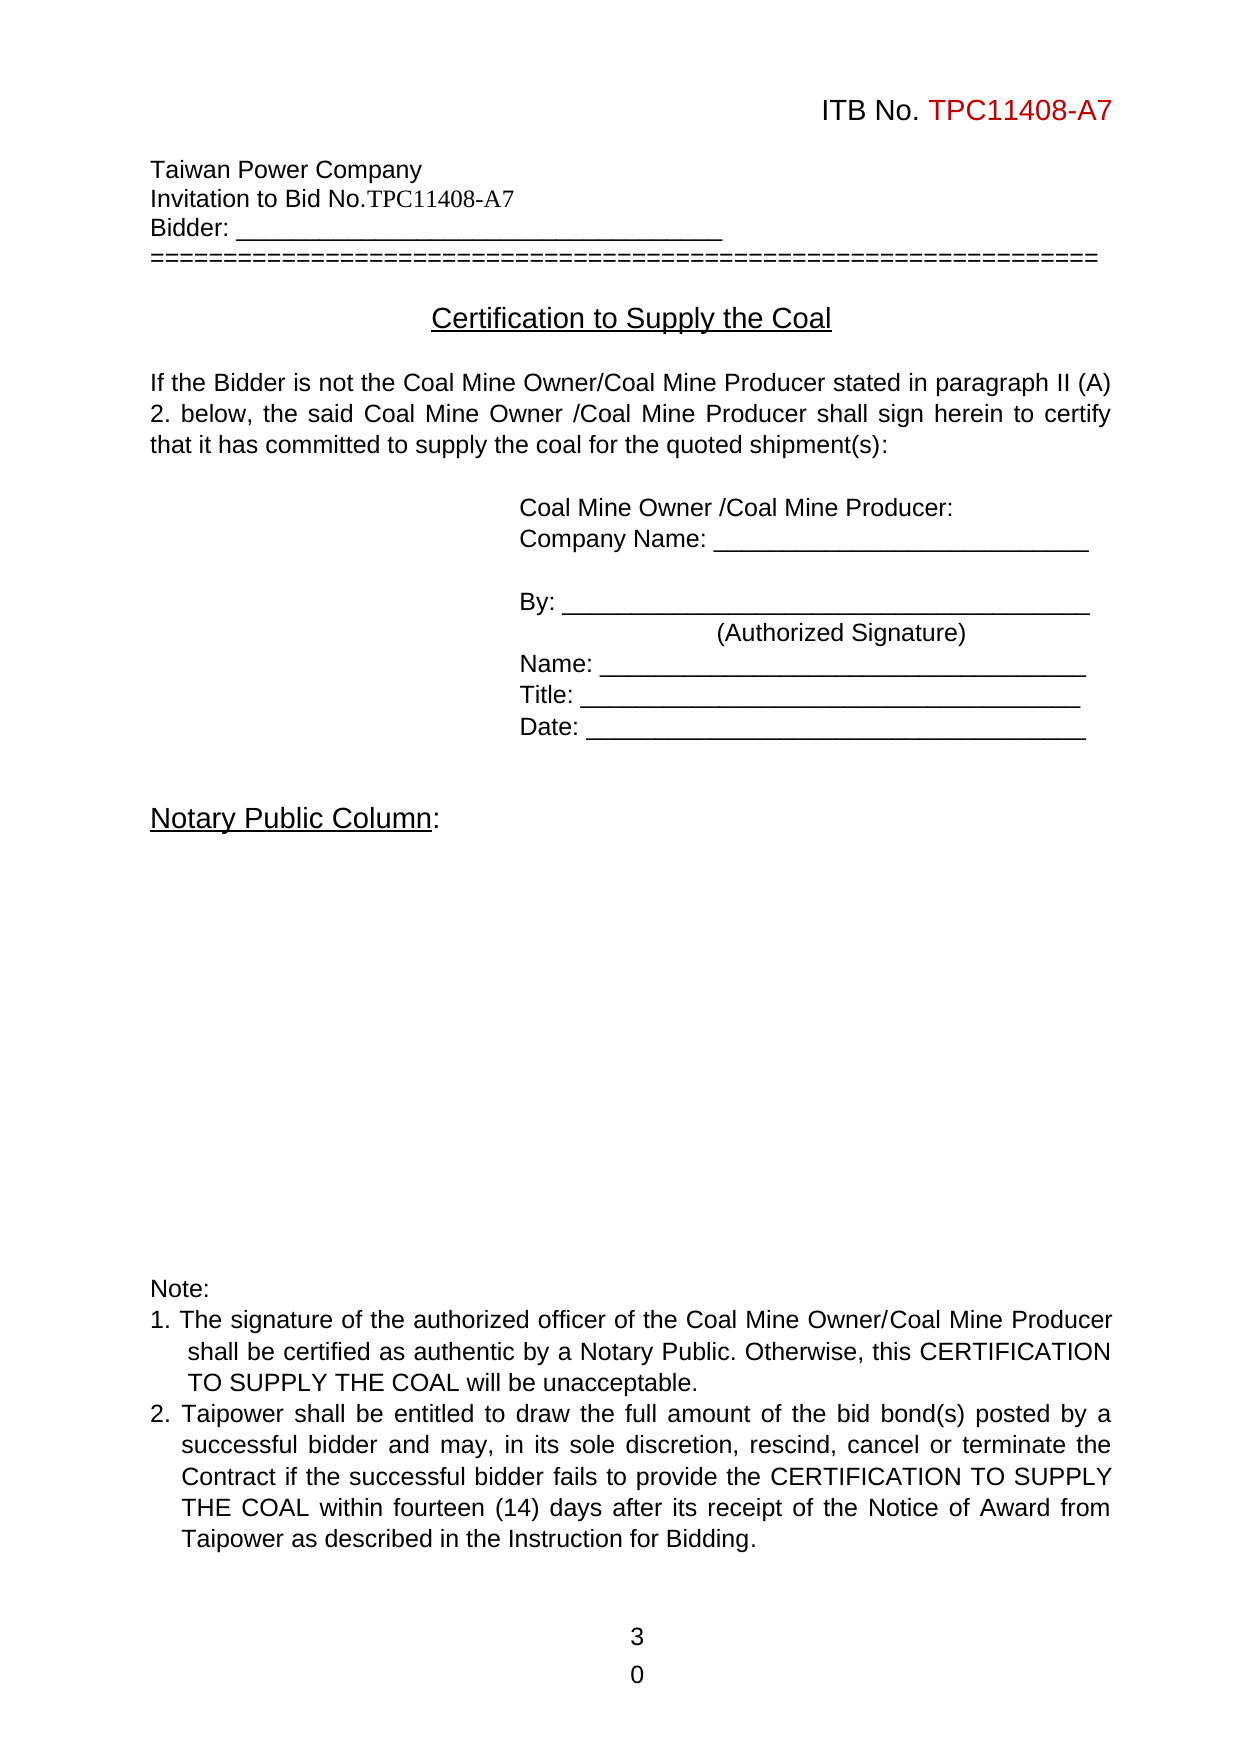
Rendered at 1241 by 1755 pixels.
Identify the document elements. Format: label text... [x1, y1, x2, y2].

text (Authorized Signature) [150, 616, 1113, 647]
text Taiwan Power Company [150, 155, 1113, 184]
text 1. The signature of the authorized officer of the Coal Mine Owner/Coal Mine Producer shall be certified as authentic by a Notary Public. Otherwise, this CERTIFICATION TO SUPPLY THE COAL will be unacceptable. [150, 1304, 1113, 1397]
text 2. Taipower shall be entitled to draw the full amount of the bid bond(s) posted by a successful bidder and may, in its sole discretion, rescind, cancel or terminate the Contract if the successful bidder fails to provide the CERTIFICATION TO SUPPLY THE COAL within fourteen (14) days after its receipt of the Notice of Award from Taipower as described in the Instruction for Bidding. [150, 1397, 1113, 1554]
text Title: ____________________________________ [519, 679, 1113, 710]
text Certification to Supply the Coal [150, 304, 1113, 335]
text Date: ____________________________________ [519, 710, 1113, 741]
text Company Name: ___________________________ [519, 522, 1113, 554]
text Coal Mine Owner /Coal Mine Producer: [519, 491, 1113, 522]
text Note: [150, 1272, 1113, 1304]
text Name: ___________________________________ [519, 647, 1113, 679]
text Notary Public Column: [150, 804, 1113, 835]
text If the Bidder is not the Coal Mine Owner/Coal Mine Producer stated in paragraph II (A) 2. below, the said Coal Mine Owner /Coal Mine Producer shall sign herein to certify that it has committed to supply the coal for the quoted shipment(s): [150, 366, 1113, 460]
text Invitation to Bid No.TPC11408-A7 [150, 184, 1113, 212]
text ================================================================= [150, 241, 1113, 272]
text By: ______________________________________ [519, 585, 1113, 616]
text Bidder: ___________________________________ [150, 212, 1113, 241]
